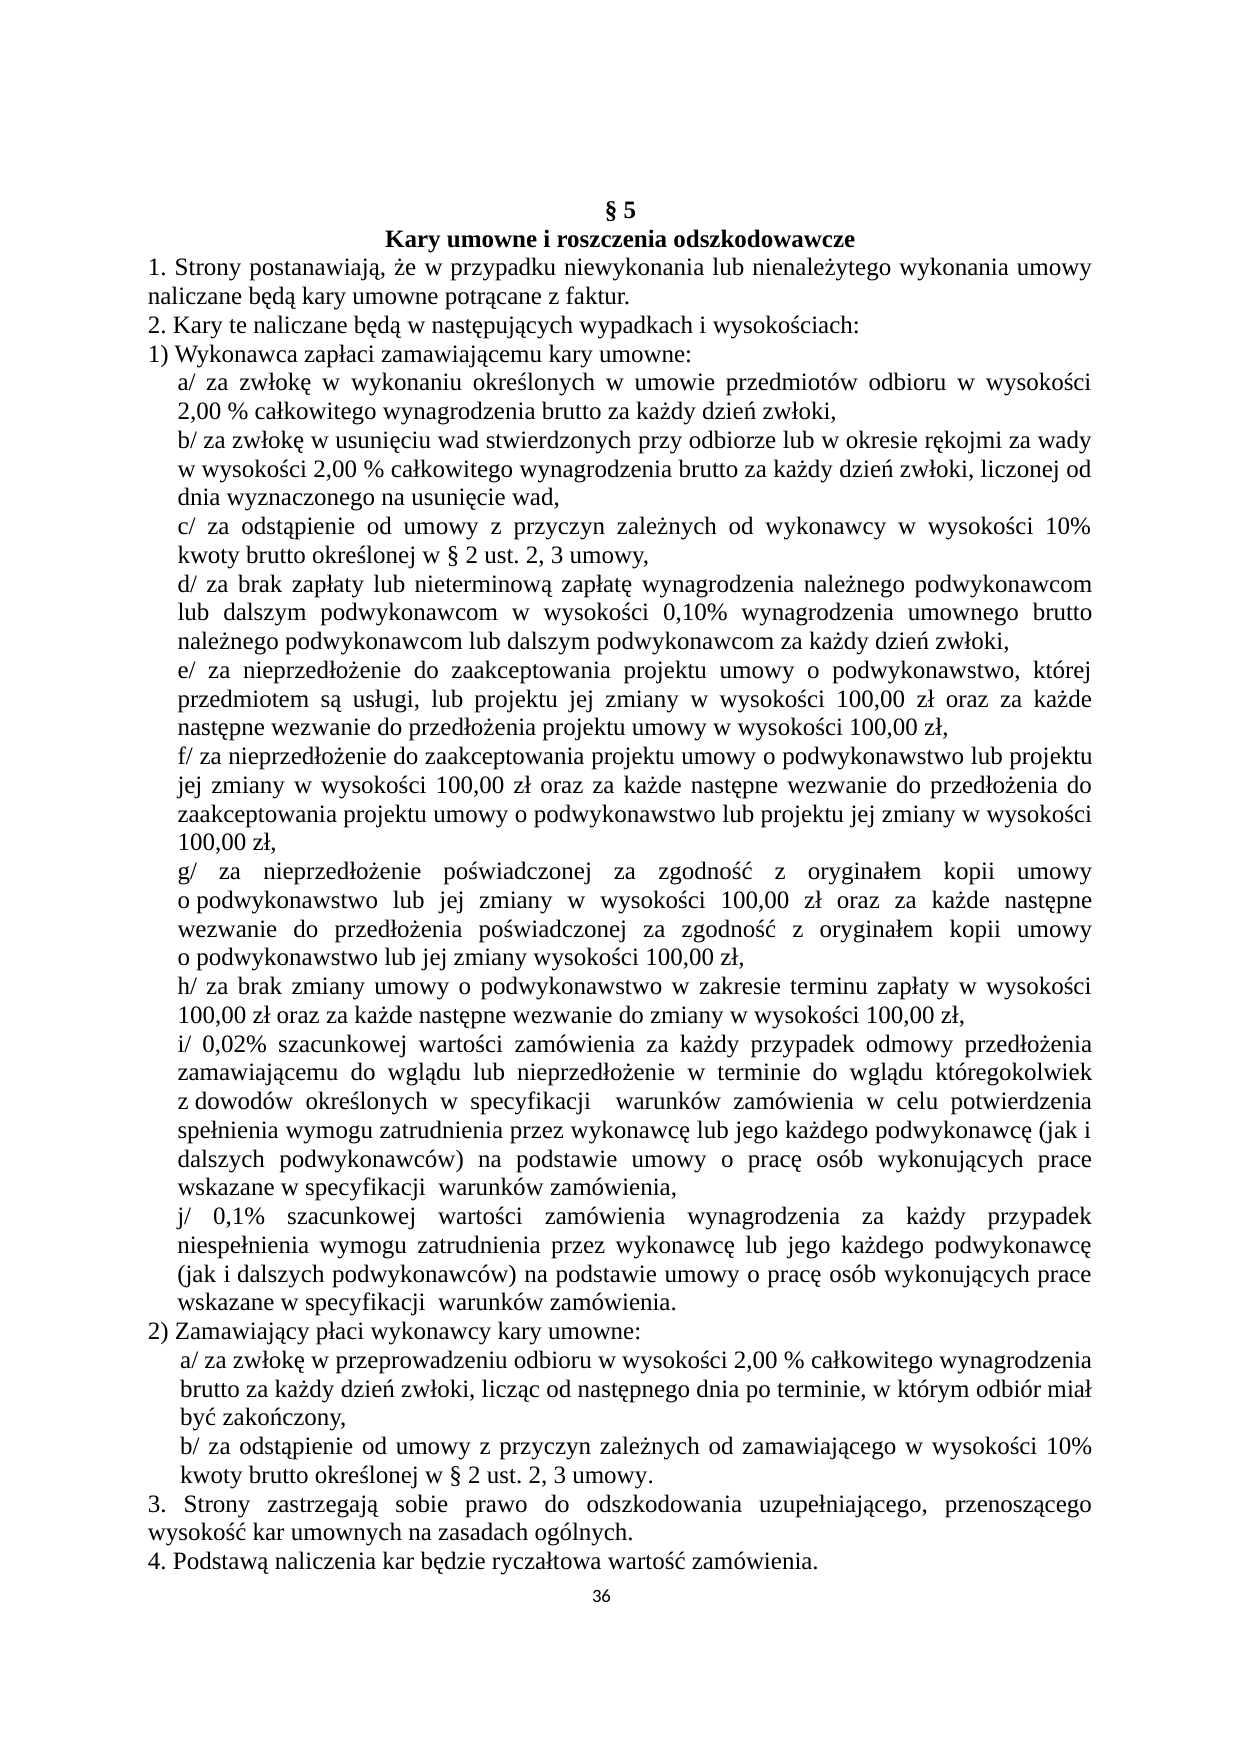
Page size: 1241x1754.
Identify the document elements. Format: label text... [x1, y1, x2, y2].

text 2) Zamawiający płaci wykonawcy kary umowne: [148, 1316, 1093, 1345]
text f/ za nieprzedłożenie do zaakceptowania projektu umowy o podwykonawstwo lub projektu jej zmiany w wysokości 100,00 zł oraz za każde następne wezwanie do przedłożenia do zaakceptowania projektu umowy o podwykonawstwo lub projektu jej zmiany w wysokości 100,00 zł, [177, 741, 1093, 856]
text h/ za brak zmiany umowy o podwykonawstwo w zakresie terminu zapłaty w wysokości 100,00 zł oraz za każde następne wezwanie do zmiany w wysokości 100,00 zł, [177, 971, 1093, 1029]
text a/ za zwłokę w przeprowadzeniu odbioru w wysokości 2,00 % całkowitego wynagrodzenia brutto za każdy dzień zwłoki, licząc od następnego dnia po terminie, w którym odbiór miał być zakończony, [180, 1345, 1093, 1431]
text d/ za brak zapłaty lub nieterminową zapłatę wynagrodzenia należnego podwykonawcom lub dalszym podwykonawcom w wysokości 0,10% wynagrodzenia umownego brutto należnego podwykonawcom lub dalszym podwykonawcom za każdy dzień zwłoki, [177, 569, 1093, 655]
text e/ za nieprzedłożenie do zaakceptowania projektu umowy o podwykonawstwo, której przedmiotem są usługi, lub projektu jej zmiany w wysokości 100,00 zł oraz za każde następne wezwanie do przedłożenia projektu umowy w wysokości 100,00 zł, [177, 655, 1093, 741]
text 2. Kary te naliczane będą w następujących wypadkach i wysokościach: [148, 310, 1093, 339]
text 1. Strony postanawiają, że w przypadku niewykonania lub nienależytego wykonania umowy naliczane będą kary umowne potrącane z faktur. [148, 252, 1093, 310]
text 3. Strony zastrzegają sobie prawo do odszkodowania uzupełniającego, przenoszącego wysokość kar umownych na zasadach ogólnych. [148, 1489, 1093, 1546]
text i/ 0,02% szacunkowej wartości zamówienia za każdy przypadek odmowy przedłożenia zamawiającemu do wglądu lub nieprzedłożenie w terminie do wglądu któregokolwiek z dowodów określonych w specyfikacji warunków zamówienia w celu potwierdzenia spełnienia wymogu zatrudnienia przez wykonawcę lub jego każdego podwykonawcę (jak i dalszych podwykonawców) na podstawie umowy o pracę osób wykonujących prace wskazane w specyfikacji warunków zamówienia, [177, 1029, 1093, 1201]
text j/ 0,1% szacunkowej wartości zamówienia wynagrodzenia za każdy przypadek niespełnienia wymogu zatrudnienia przez wykonawcę lub jego każdego podwykonawcę (jak i dalszych podwykonawców) na podstawie umowy o pracę osób wykonujących prace wskazane w specyfikacji warunków zamówienia. [177, 1201, 1093, 1316]
text g/ za nieprzedłożenie poświadczonej za zgodność z oryginałem kopii umowy o podwykonawstwo lub jej zmiany w wysokości 100,00 zł oraz za każde następne wezwanie do przedłożenia poświadczonej za zgodność z oryginałem kopii umowy o podwykonawstwo lub jej zmiany wysokości 100,00 zł, [177, 856, 1093, 971]
text 4. Podstawą naliczenia kar będzie ryczałtowa wartość zamówienia. [148, 1546, 1093, 1575]
text Kary umowne i roszczenia odszkodowawcze [148, 224, 1093, 252]
text a/ za zwłokę w wykonaniu określonych w umowie przedmiotów odbioru w wysokości 2,00 % całkowitego wynagrodzenia brutto za każdy dzień zwłoki, [177, 367, 1093, 425]
text c/ za odstąpienie od umowy z przyczyn zależnych od wykonawcy w wysokości 10% kwoty brutto określonej w § 2 ust. 2, 3 umowy, [177, 511, 1093, 569]
text b/ za odstąpienie od umowy z przyczyn zależnych od zamawiającego w wysokości 10% kwoty brutto określonej w § 2 ust. 2, 3 umowy. [180, 1431, 1093, 1489]
text § 5 [148, 195, 1093, 224]
text 1) Wykonawca zapłaci zamawiającemu kary umowne: [148, 339, 1093, 367]
text b/ za zwłokę w usunięciu wad stwierdzonych przy odbiorze lub w okresie rękojmi za wady w wysokości 2,00 % całkowitego wynagrodzenia brutto za każdy dzień zwłoki, liczonej od dnia wyznaczonego na usunięcie wad, [177, 425, 1093, 511]
